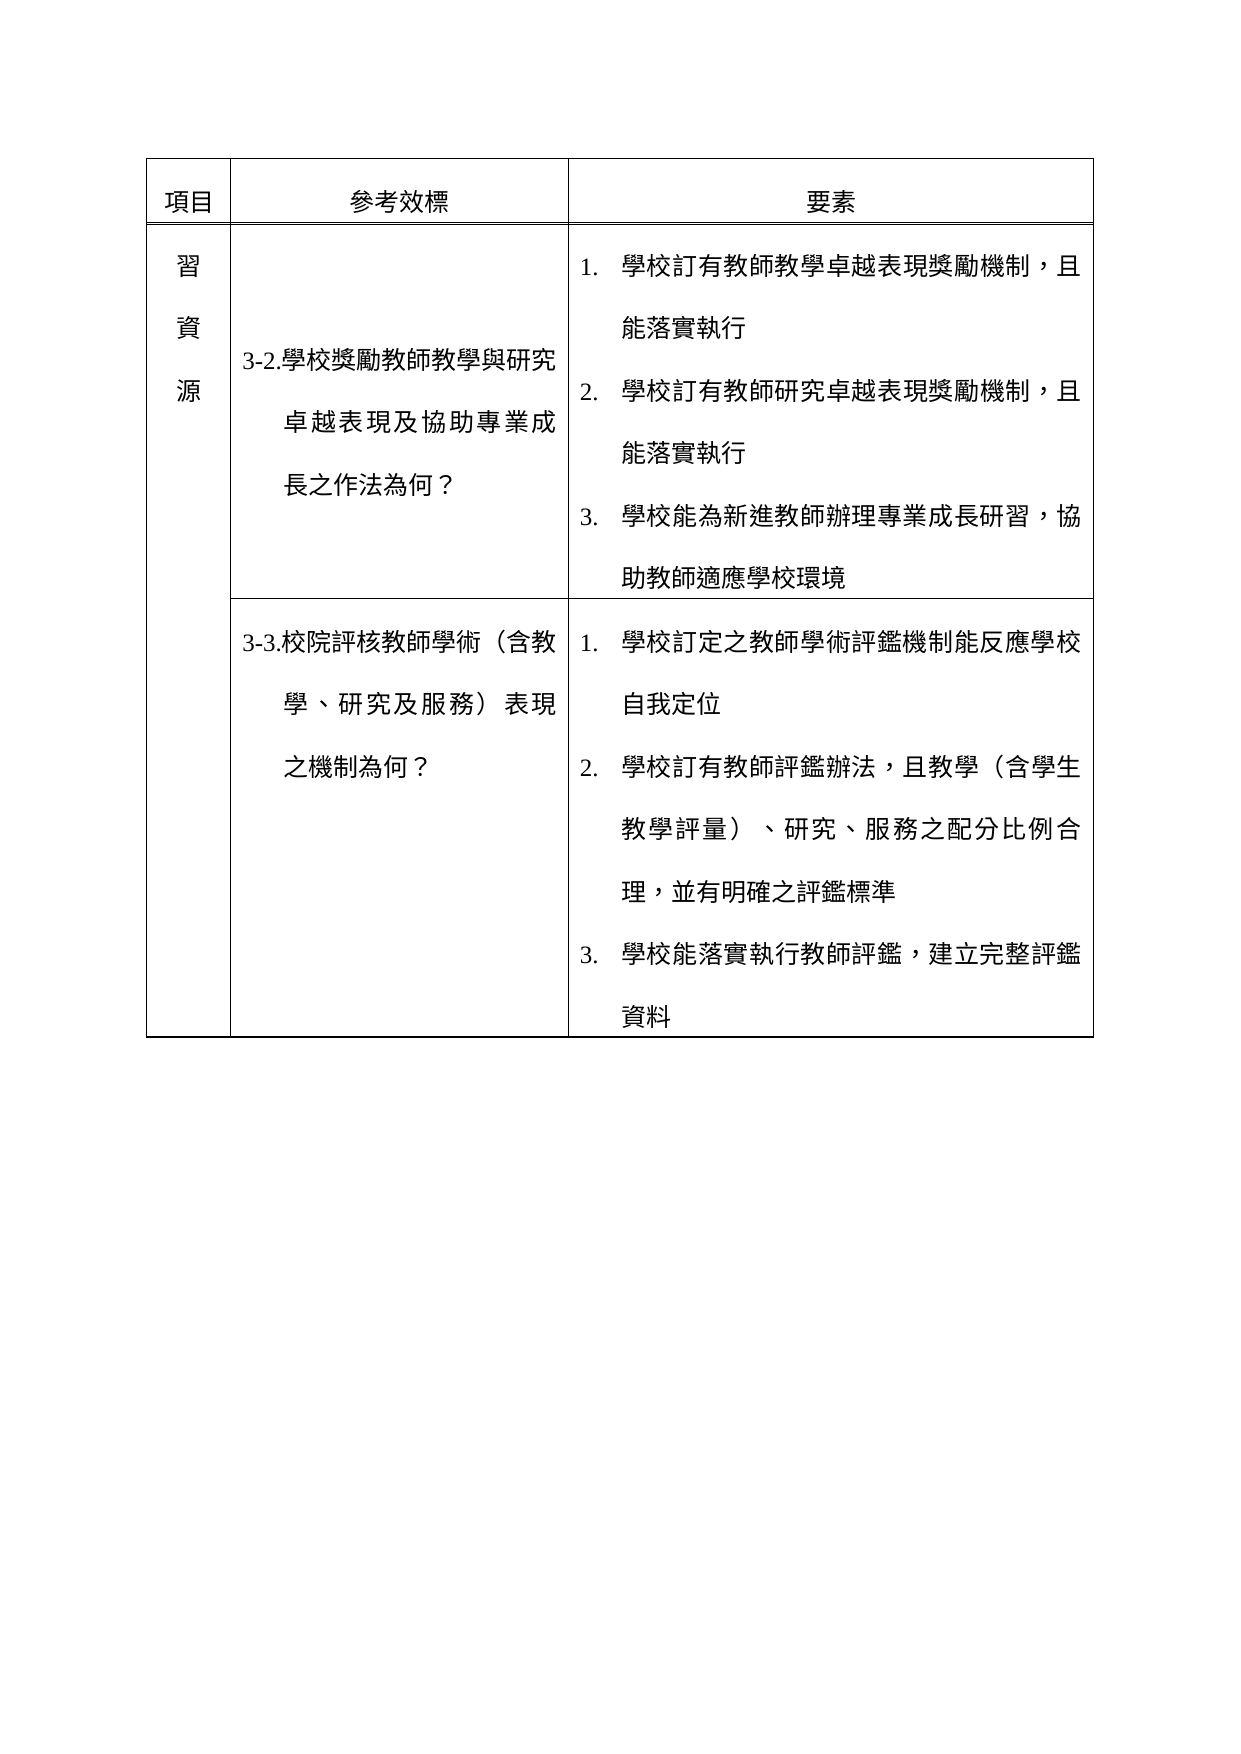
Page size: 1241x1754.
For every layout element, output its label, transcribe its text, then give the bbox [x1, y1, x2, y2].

table_cell 習 資 源 [147, 225, 230, 1036]
table_header 參考效標 [231, 159, 568, 222]
table_header 要素 [569, 159, 1093, 222]
table_cell 3-3.校院評核教師學術（含教學、研究及服務）表現之機制為何？ [231, 599, 568, 1036]
table_cell 學校訂定之教師學術評鑑機制能反應學校自我定位 學校訂有教師評鑑辦法，且教學（含學生教學評量）、研究、服務之配分比例合理，並有明確之評鑑標準 學校能落實執行教師評鑑，建立完整評鑑資料 [569, 599, 1093, 1036]
table_cell 學校訂有教師教學卓越表現獎勵機制，且能落實執行 學校訂有教師研究卓越表現獎勵機制，且能落實執行 學校能為新進教師辦理專業成長研習，協助教師適應學校環境 [569, 225, 1093, 598]
table_header 項目 [147, 159, 230, 222]
table_cell 3-2.學校獎勵教師教學與研究卓越表現及協助專業成長之作法為何？ [231, 225, 568, 598]
